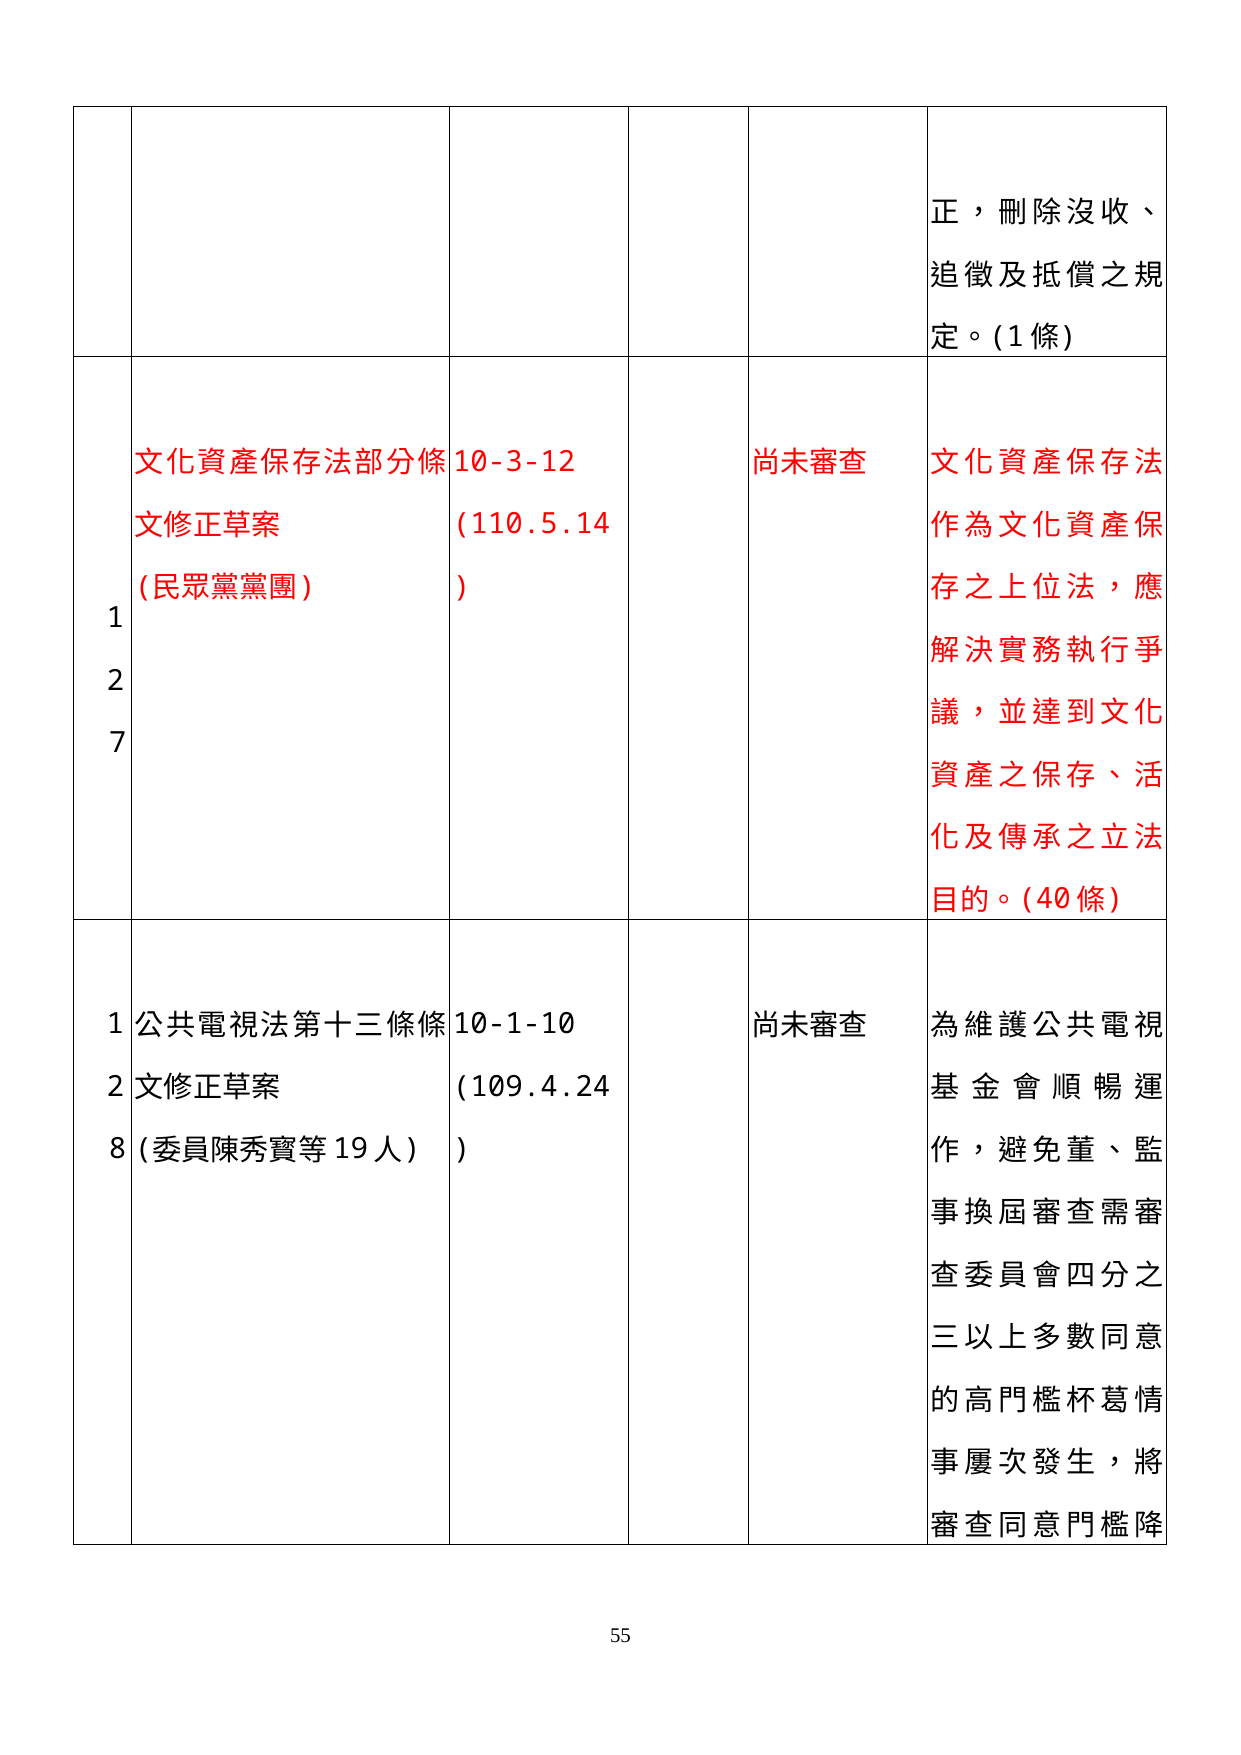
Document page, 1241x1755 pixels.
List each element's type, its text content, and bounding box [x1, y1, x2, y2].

table_cell 公共電視法第十三條條文修正草案 (委員陳秀寳等19人) [132, 920, 449, 1543]
table_cell 文化資產保存法部分條文修正草案 (民眾黨黨團) [132, 357, 449, 918]
table_cell 文化資產保存法作為文化資產保存之上位法，應解決實務執行爭議，並達到文化資產之保存、活化及傳承之立法目的。(40條) [928, 357, 1166, 918]
table_cell [132, 107, 449, 356]
table_cell [74, 920, 131, 1543]
table_cell 10-3-12 (110.5.14) [450, 357, 628, 918]
table_cell [629, 920, 748, 1543]
table_cell [450, 107, 628, 356]
table_cell 為維護公共電視基金會順暢運作，避免董、監事換屆審查需審查委員會四分之三以上多數同意的高門檻杯葛情事屢次發生，將審查同意門檻降 [928, 920, 1166, 1543]
table_cell 尚未審查 [749, 357, 927, 918]
table_cell [74, 357, 131, 918]
table_cell [629, 357, 748, 918]
table_cell [74, 107, 131, 356]
table_cell [629, 107, 748, 356]
table_cell [749, 107, 927, 356]
table_cell 10-1-10 (109.4.24) [450, 920, 628, 1543]
table_cell 尚未審查 [749, 920, 927, 1543]
table_cell 正，刪除沒收、追徵及抵償之規定。(1條) [928, 107, 1166, 356]
